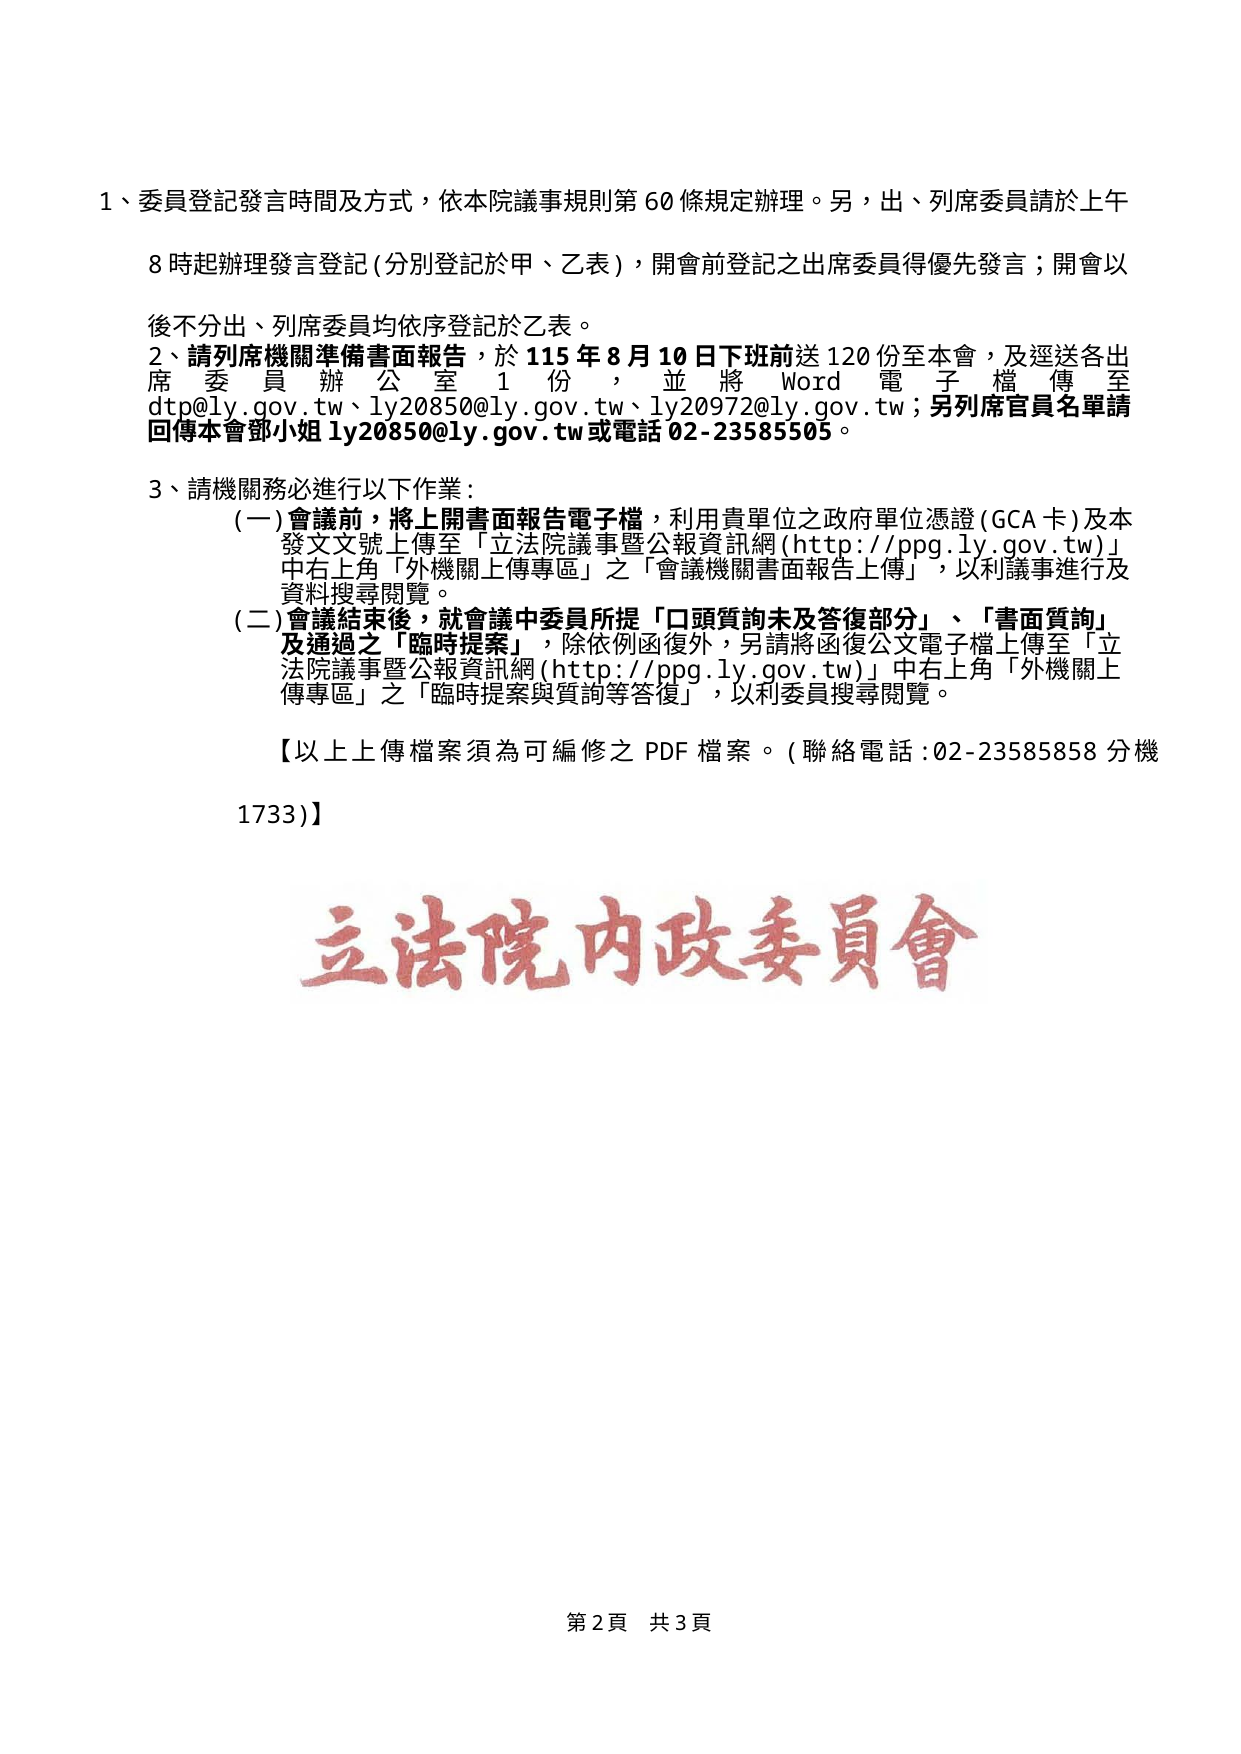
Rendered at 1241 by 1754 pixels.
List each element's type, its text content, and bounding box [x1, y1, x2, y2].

list 請機關務必進行以下作業: [148, 446, 1160, 508]
text (一)會議前，將上開書面報告電子檔，利用貴單位之政府單位憑證(GCA卡)及本發文文號上傳至「立法院議事暨公報資訊網(http://ppg.ly.gov.tw)」中右上角「外機關上傳專區」之「會議機關書面報告上傳」，以利議事進行及資料搜尋閱覽。 [230, 508, 1133, 608]
text (二)會議結束後，就會議中委員所提「口頭質詢未及答復部分」、「書面質詢」及通過之「臨時提案」，除依例函復外，另請將函復公文電子檔上傳至「立法院議事暨公報資訊網(http://ppg.ly.gov.tw)」中右上角「外機關上傳專區」之「臨時提案與質詢等答復」，以利委員搜尋閱覽。 [230, 608, 1122, 708]
list 委員登記發言時間及方式，依本院議事規則第60條規定辦理。另，出、列席委員請於上午8時起辦理發言登記(分別登記於甲、乙表)，開會前登記之出席委員得優先發言；開會以後不分出、列席委員均依序登記於乙表。 [98, 158, 1130, 346]
list 請列席機關準備書面報告，於115年8月10日下班前送120份至本會，及逕送各出席委員辦公室1份，並將Word電子檔傳至dtp@ly.gov.tw、ly20850@ly.gov.tw、ly20972@ly.gov.tw；另列席官員名單請回傳本會鄧小姐ly20850@ly.gov.tw或電話02-23585505。 [148, 346, 1132, 446]
text 【以上上傳檔案須為可編修之PDF檔案。(聯絡電話:02-23585858分機1733)】 [236, 708, 1160, 833]
